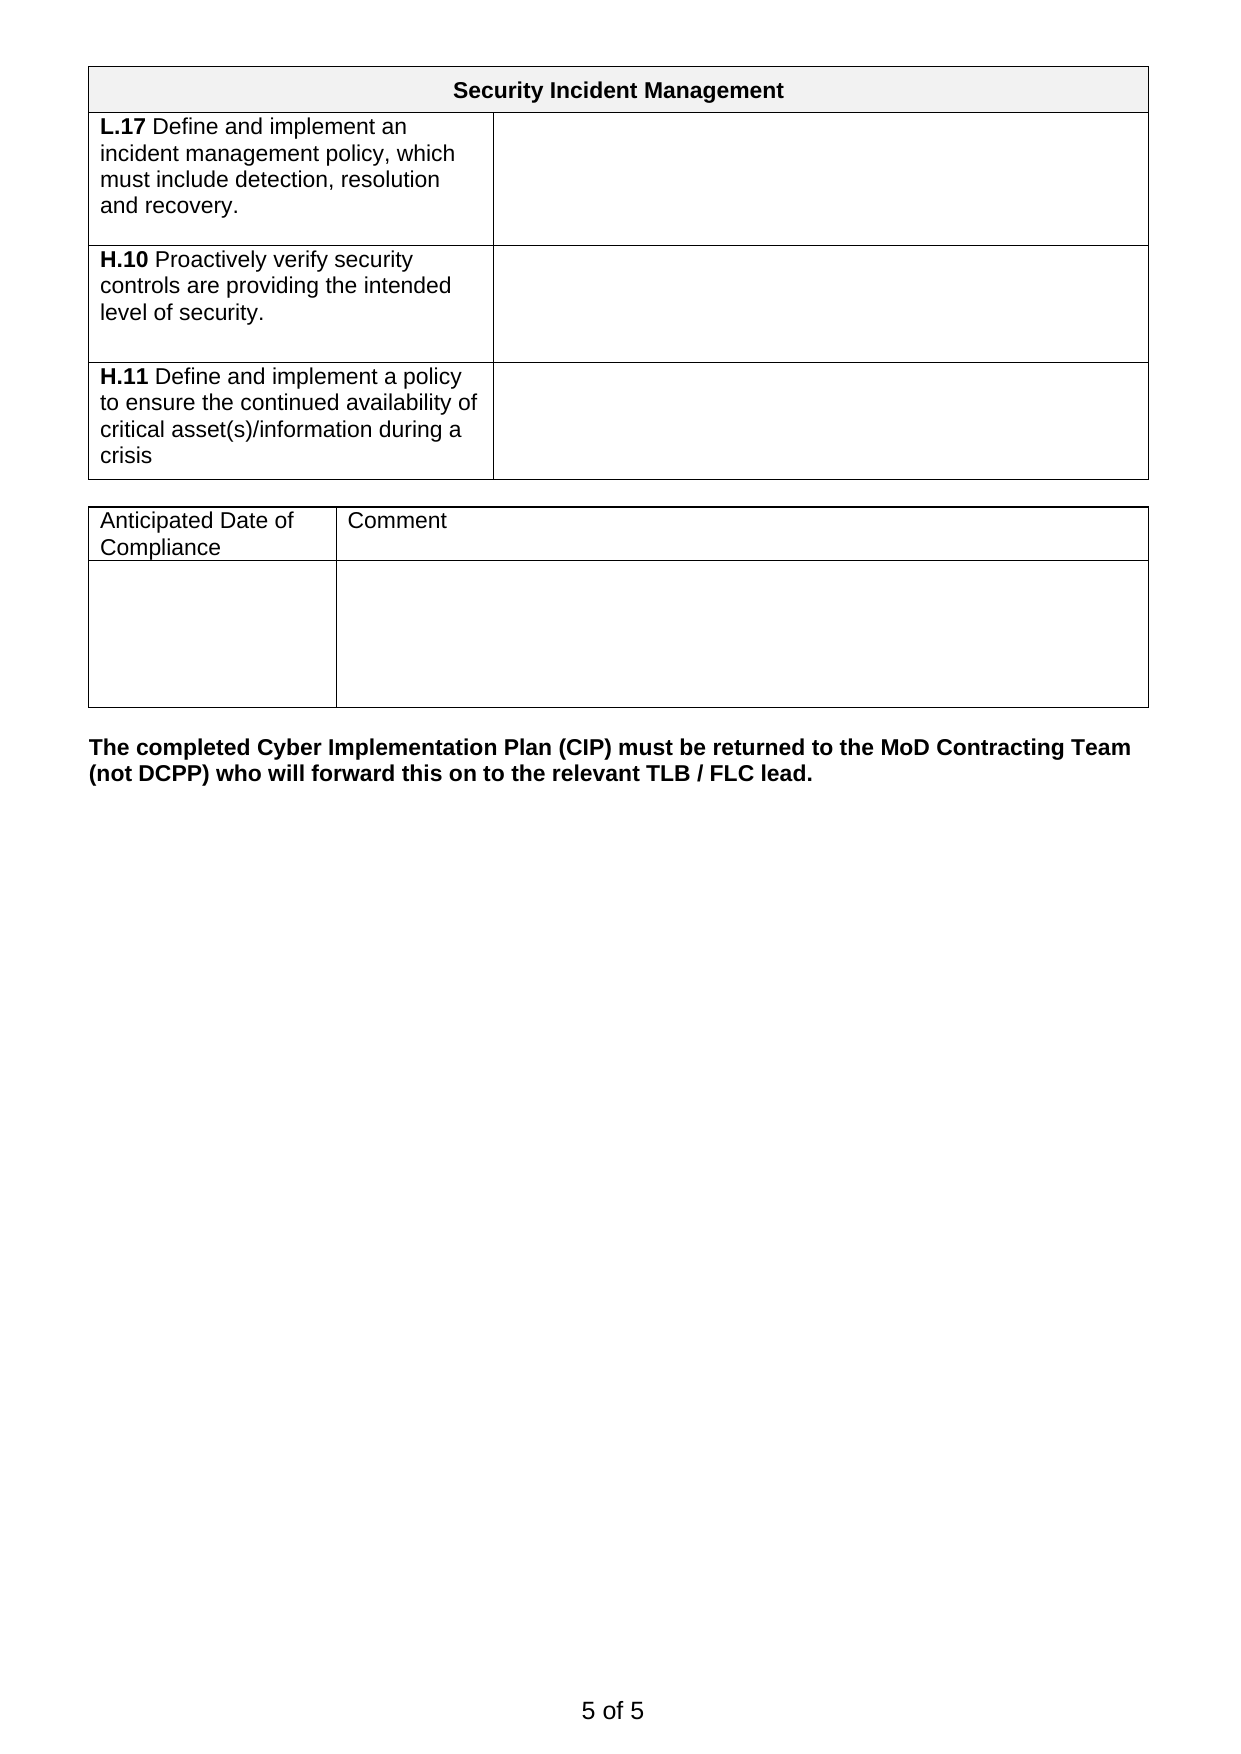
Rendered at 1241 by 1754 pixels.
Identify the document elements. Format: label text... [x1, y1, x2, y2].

table_cell [494, 246, 1148, 362]
table_header Comment [337, 508, 1148, 560]
text The completed Cyber Implementation Plan (CIP) must be returned to the MoD Contracting Team (not DCPP) who will forward this on to the relevant TLB / FLC lead. [89, 734, 1167, 787]
table_cell H.11 Define and implement a policy to ensure the continued availability of critical asset(s)/information during a crisis [89, 363, 493, 479]
table_cell H.10 Proactively verify security controls are providing the intended level of security. [89, 246, 493, 362]
table_cell L.17 Define and implement an incident management policy, which must include detection, resolution and recovery. [89, 113, 493, 245]
table_cell [337, 561, 1148, 707]
table_header Security Incident Management [89, 67, 1148, 112]
table_cell [494, 363, 1148, 479]
table_header Anticipated Date of Compliance [89, 508, 336, 560]
table_cell [89, 561, 336, 707]
table_cell [494, 113, 1148, 245]
